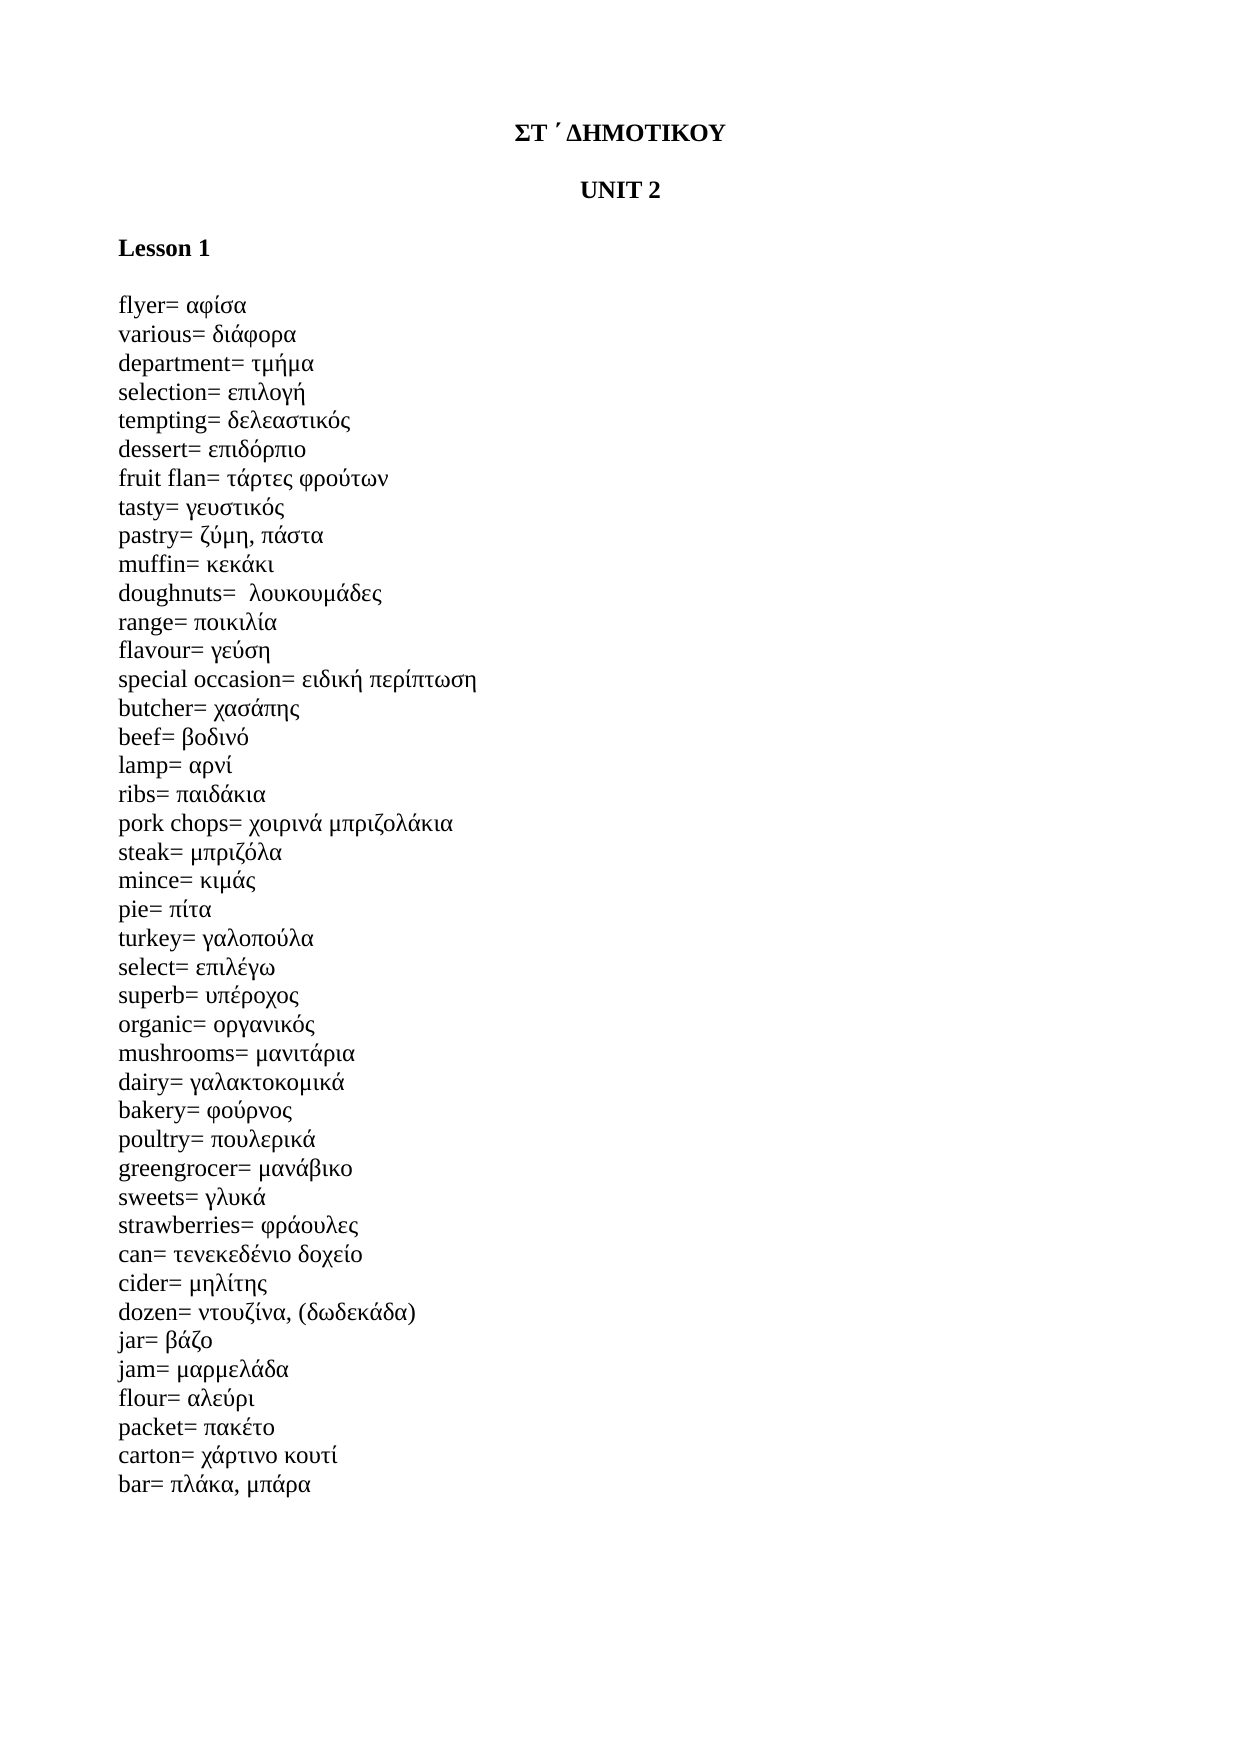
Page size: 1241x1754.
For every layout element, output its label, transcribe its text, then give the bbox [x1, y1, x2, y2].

text pork chops= χοιρινά μπριζολάκια [118, 808, 1122, 837]
text steak= μπριζόλα [118, 837, 1122, 866]
text butcher= χασάπης [118, 693, 1122, 722]
text doughnuts= λουκουμάδες [118, 578, 1122, 607]
text tempting= δελεαστικός [118, 406, 1122, 434]
text selection= επιλογή [118, 377, 1122, 406]
text jam= μαρμελάδα [118, 1354, 1122, 1383]
text beef= βοδινό [118, 722, 1122, 751]
text jar= βάζο [118, 1326, 1122, 1354]
text tasty= γευστικός [118, 492, 1122, 521]
text muffin= κεκάκι [118, 549, 1122, 578]
text ribs= παιδάκια [118, 779, 1122, 808]
text flour= αλεύρι [118, 1383, 1122, 1412]
text dessert= επιδόρπιο [118, 434, 1122, 463]
text range= ποικιλία [118, 607, 1122, 636]
text bar= πλάκα, μπάρα [118, 1469, 1122, 1498]
text can= τενεκεδένιο δοχείο [118, 1239, 1122, 1268]
text special occasion= ειδική περίπτωση [118, 664, 1122, 693]
text lamp= αρνί [118, 751, 1122, 779]
text department= τμήμα [118, 348, 1122, 377]
text packet= πακέτο [118, 1412, 1122, 1441]
text mushrooms= μανιτάρια [118, 1038, 1122, 1067]
text poultry= πουλερικά [118, 1124, 1122, 1153]
text UNIT 2 [118, 176, 1122, 204]
text pie= πίτα [118, 894, 1122, 923]
text strawberries= φράουλες [118, 1211, 1122, 1239]
text cider= μηλίτης [118, 1268, 1122, 1297]
text Lesson 1 [118, 233, 1122, 262]
text dozen= ντουζίνα, (δωδεκάδα) [118, 1297, 1122, 1326]
text greengrocer= μανάβικο [118, 1153, 1122, 1182]
text fruit flan= τάρτες φρούτων [118, 463, 1122, 492]
text ΣΤ ΄ ΔΗΜΟΤΙΚΟΥ [118, 118, 1122, 147]
text turkey= γαλοπούλα [118, 923, 1122, 952]
text various= διάφορα [118, 319, 1122, 348]
text dairy= γαλακτοκομικά [118, 1067, 1122, 1096]
text organic= οργανικός [118, 1009, 1122, 1038]
text select= επιλέγω [118, 952, 1122, 981]
text bakery= φούρνος [118, 1096, 1122, 1124]
text mince= κιμάς [118, 866, 1122, 894]
text pastry= ζύμη, πάστα [118, 521, 1122, 549]
text flyer= αφίσα [118, 291, 1122, 319]
text flavour= γεύση [118, 636, 1122, 664]
text superb= υπέροχος [118, 981, 1122, 1009]
text sweets= γλυκά [118, 1182, 1122, 1211]
text carton= χάρτινο κουτί [118, 1441, 1122, 1469]
